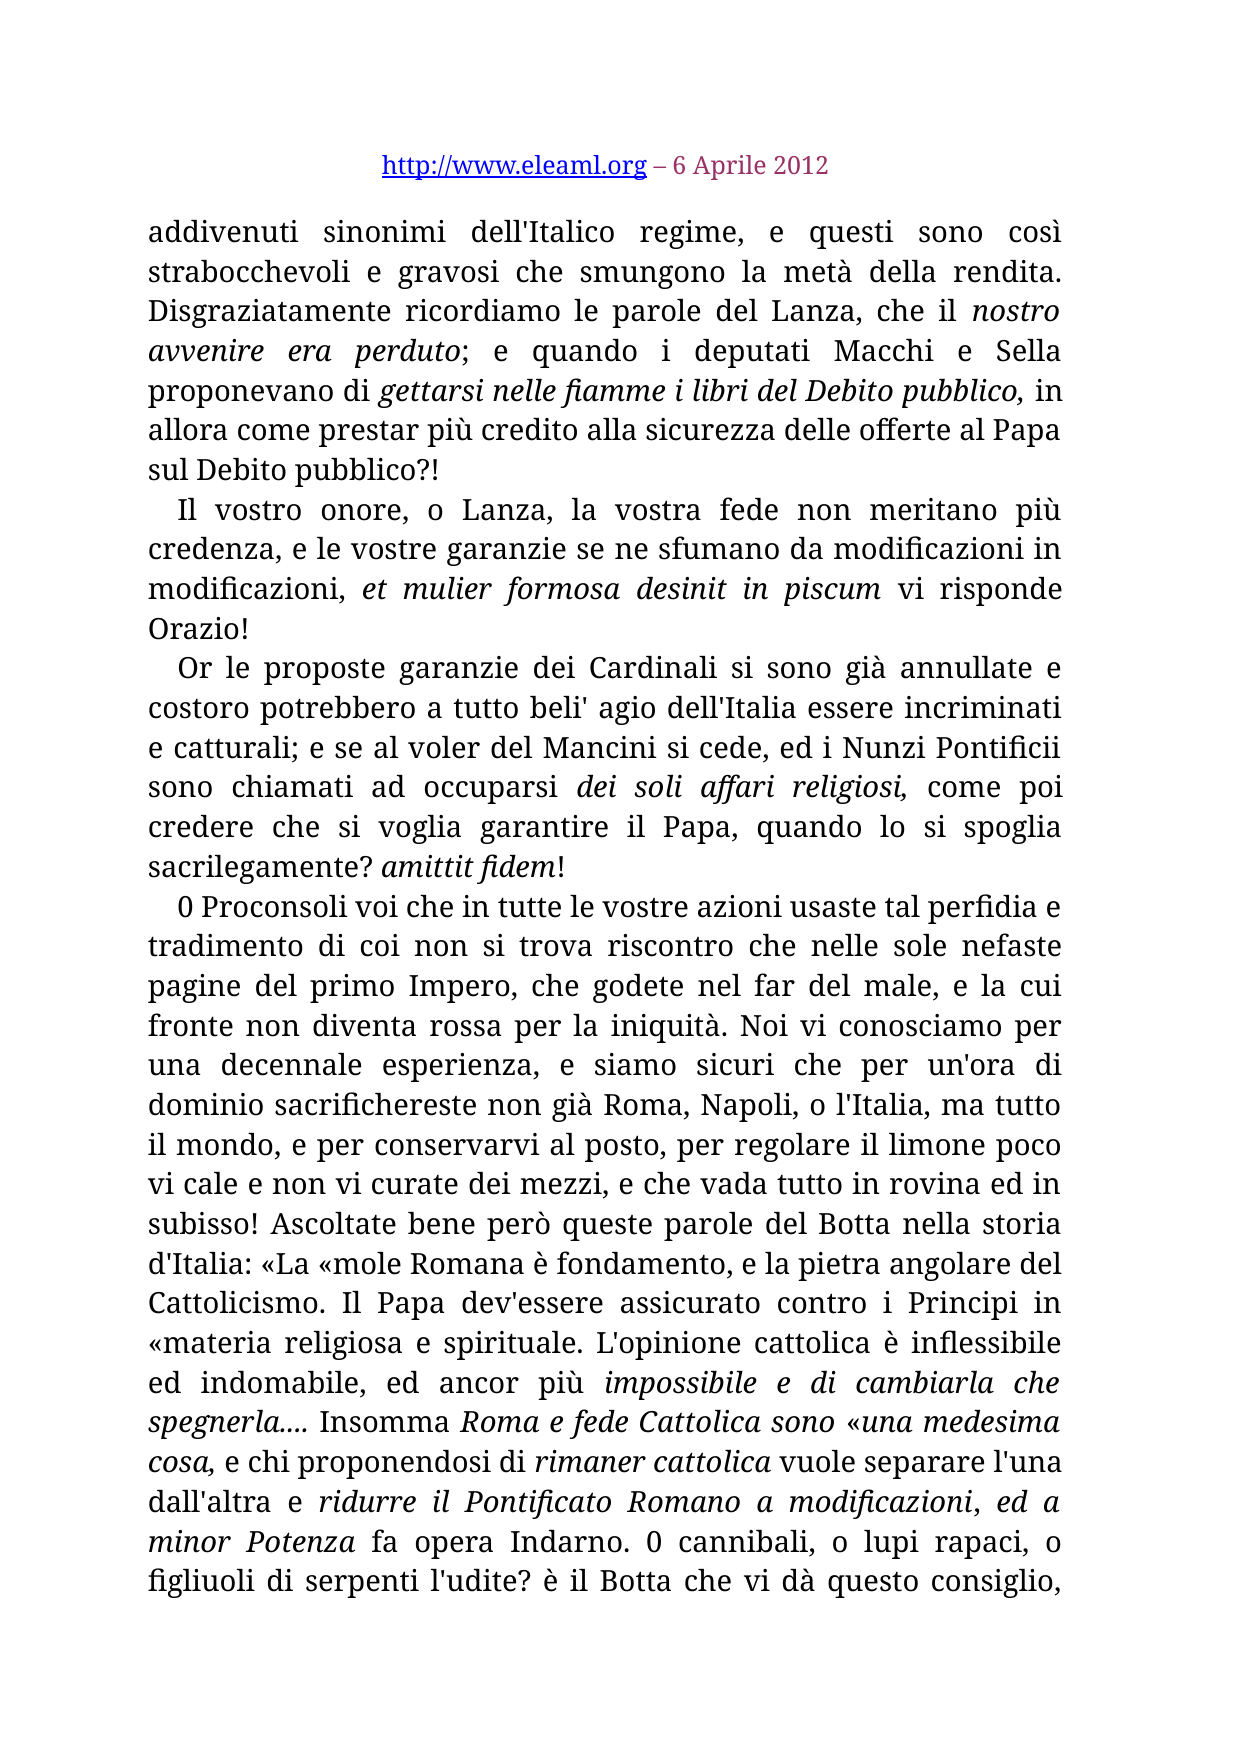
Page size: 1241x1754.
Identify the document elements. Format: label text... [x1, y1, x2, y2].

text addivenuti sinonimi dell'Italico regime, e questi sono così strabocchevoli e gravosi che smungono la metà della rendita. Disgraziatamente ricordiamo le parole del Lanza, che il nostro avvenire era perduto; e quando i deputati Macchi e Sella proponevano di gettarsi nelle fiamme i libri del Debito pubblico, in allora come prestar più credito alla sicurezza delle offerte al Papa sul Debito pubblico?! [148, 211, 1063, 489]
text Il vostro onore, o Lanza, la vostra fede non meritano più credenza, e le vostre garanzie se ne sfumano da modificazioni in modificazioni, et mulier formosa desinit in piscum vi risponde Orazio! [148, 489, 1063, 648]
text 0 Proconsoli voi che in tutte le vostre azioni usaste tal perfidia e tradimento di coi non si trova riscontro che nelle sole nefaste pagine del primo Impero, che godete nel far del male, e la cui fronte non diventa rossa per la iniquità. Noi vi conosciamo per una decennale esperienza, e siamo sicuri che per un'ora di dominio sacrifichereste non già Roma, Napoli, o l'Italia, ma tutto il mondo, e per conservarvi al posto, per regolare il limone poco vi cale e non vi curate dei mezzi, e che vada tutto in rovina ed in subisso! Ascoltate bene però queste parole del Botta nella storia d'Italia: «La «mole Romana è fondamento, e la pietra angolare del Cattolicismo. Il Papa dev'essere assicurato contro i Principi in «materia religiosa e spirituale. L'opinione cattolica è inflessibile ed indomabile, ed ancor più impossibile e di cambiarla che spegnerla.... Insomma Roma e fede Cattolica sono «una medesima cosa, e chi proponendosi di rimaner cattolica vuole separare l'una dall'altra e ridurre il Pontificato Romano a modificazioni, ed a minor Potenza fa opera Indarno. 0 cannibali, o lupi rapaci, o figliuoli di serpenti l'udite? è il Botta che vi dà questo consiglio, [148, 886, 1063, 1600]
text Or le proposte garanzie dei Cardinali si sono già annullate e costoro potrebbero a tutto beli' agio dell'Italia essere incriminati e catturali; e se al voler del Mancini si cede, ed i Nunzi Pontificii sono chiamati ad occuparsi dei soli affari religiosi, come poi credere che si voglia garantire il Papa, quando lo si spoglia sacrilegamente? amittit fidem! [148, 648, 1063, 886]
